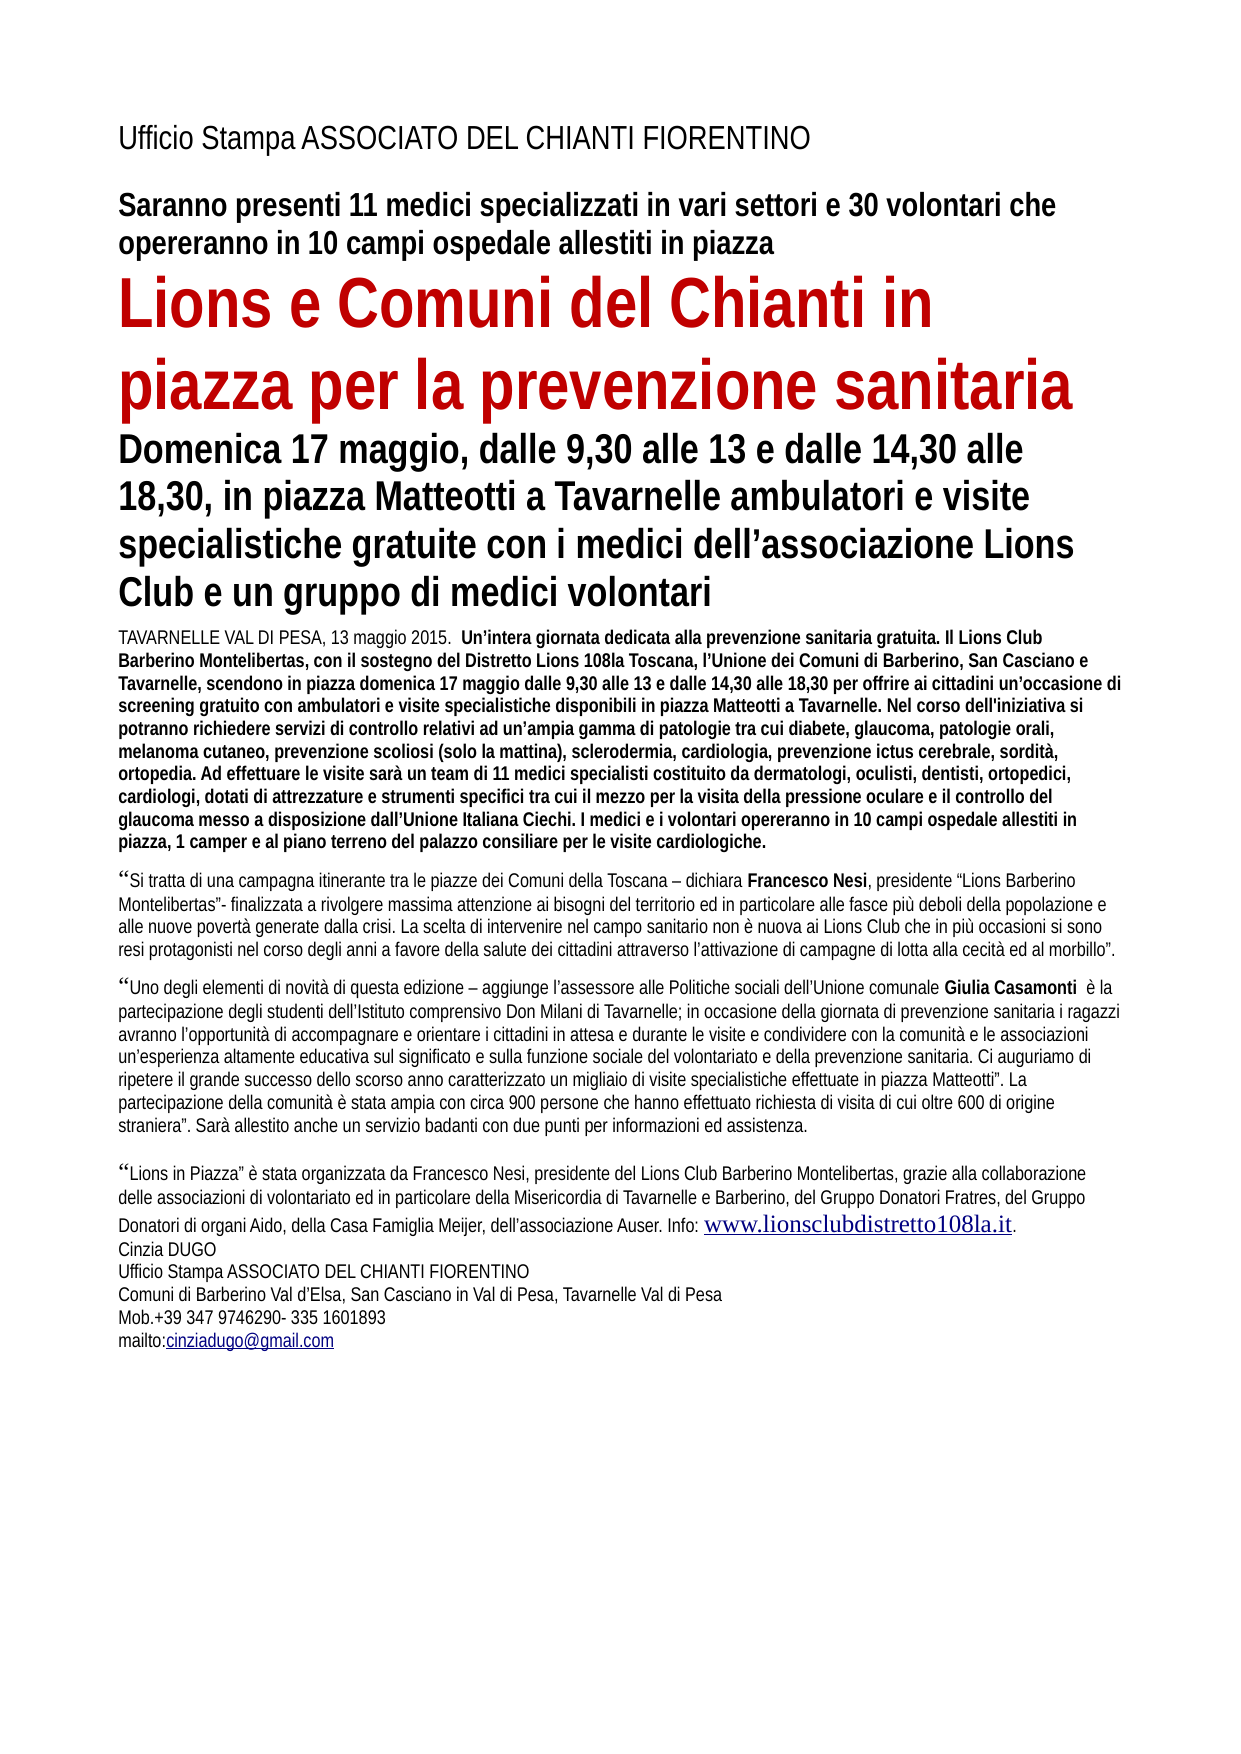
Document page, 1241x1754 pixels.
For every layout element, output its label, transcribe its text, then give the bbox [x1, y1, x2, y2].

text Ufficio Stampa ASSOCIATO DEL CHIANTI FIORENTINO [118, 118, 1122, 156]
text TAVARNELLE VAL DI PESA, 13 maggio 2015. Un’intera giornata dedicata alla prevenzione sanitaria gratuita. Il Lions Club Barberino Montelibertas, con il sostegno del Distretto Lions 108la Toscana, l’Unione dei Comuni di Barberino, San Casciano e Tavarnelle, scendono in piazza domenica 17 maggio dalle 9,30 alle 13 e dalle 14,30 alle 18,30 per offrire ai cittadini un’occasione di screening gratuito con ambulatori e visite specialistiche disponibili in piazza Matteotti a Tavarnelle. Nel corso dell'iniziativa si potranno richiedere servizi di controllo relativi ad un’ampia gamma di patologie tra cui diabete, glaucoma, patologie orali, melanoma cutaneo, prevenzione scoliosi (solo la mattina), sclerodermia, cardiologia, prevenzione ictus cerebrale, sordità, ortopedia. Ad effettuare le visite sarà un team di 11 medici specialisti costituito da dermatologi, oculisti, dentisti, ortopedici, cardiologi, dotati di attrezzature e strumenti specifici tra cui il mezzo per la visita della pressione oculare e il controllo del glaucoma messo a disposizione dall’Unione Italiana Ciechi. I medici e i volontari opereranno in 10 campi ospedale allestiti in piazza, 1 camper e al piano terreno del palazzo consiliare per le visite cardiologiche. [118, 626, 1122, 853]
text Ufficio Stampa ASSOCIATO DEL CHIANTI FIORENTINO [118, 1260, 1122, 1283]
text “Lions in Piazza” è stata organizzata da Francesco Nesi, presidente del Lions Club Barberino Montelibertas, grazie alla collaborazione delle associazioni di volontariato ed in particolare della Misericordia di Tavarnelle e Barberino, del Gruppo Donatori Fratres, del Gruppo Donatori di organi Aido, della Casa Famiglia Meijer, dell’associazione Auser. Info: www.lionsclubdistretto108la.it. [118, 1157, 1122, 1238]
text “Si tratta di una campagna itinerante tra le piazze dei Comuni della Toscana – dichiara Francesco Nesi, presidente “Lions Barberino Montelibertas”- finalizzata a rivolgere massima attenzione ai bisogni del territorio ed in particolare alle fasce più deboli della popolazione e alle nuove povertà generate dalla crisi. La scelta di intervenire nel campo sanitario non è nuova ai Lions Club che in più occasioni si sono resi protagonisti nel corso degli anni a favore della salute dei cittadini attraverso l’attivazione di campagne di lotta alla cecità ed al morbillo”. [118, 864, 1122, 961]
text Mob.+39 347 9746290- 335 1601893 [118, 1306, 1122, 1328]
text Saranno presenti 11 medici specializzati in vari settori e 30 volontari che opereranno in 10 campi ospedale allestiti in piazza [118, 185, 1122, 262]
text Domenica 17 maggio, dalle 9,30 alle 13 e dalle 14,30 alle 18,30, in piazza Matteotti a Tavarnelle ambulatori e visite specialistiche gratuite con i medici dell’associazione Lions Club e un gruppo di medici volontari [118, 424, 1122, 615]
text Lions e Comuni del Chianti in piazza per la prevenzione sanitaria [118, 262, 1122, 424]
text mailto:cinziadugo@gmail.com [118, 1328, 1122, 1351]
text Cinzia DUGO [118, 1238, 1122, 1260]
text “Uno degli elementi di novità di questa edizione – aggiunge l’assessore alle Politiche sociali dell’Unione comunale Giulia Casamonti è la partecipazione degli studenti dell’Istituto comprensivo Don Milani di Tavarnelle; in occasione della giornata di prevenzione sanitaria i ragazzi avranno l’opportunità di accompagnare e orientare i cittadini in attesa e durante le visite e condividere con la comunità e le associazioni un’esperienza altamente educativa sul significato e sulla funzione sociale del volontariato e della prevenzione sanitaria. Ci auguriamo di ripetere il grande successo dello scorso anno caratterizzato un migliaio di visite specialistiche effettuate in piazza Matteotti”. La partecipazione della comunità è stata ampia con circa 900 persone che hanno effettuato richiesta di visita di cui oltre 600 di origine straniera”. Sarà allestito anche un servizio badanti con due punti per informazioni ed assistenza. [118, 971, 1122, 1136]
text Comuni di Barberino Val d’Elsa, San Casciano in Val di Pesa, Tavarnelle Val di Pesa [118, 1283, 1122, 1306]
